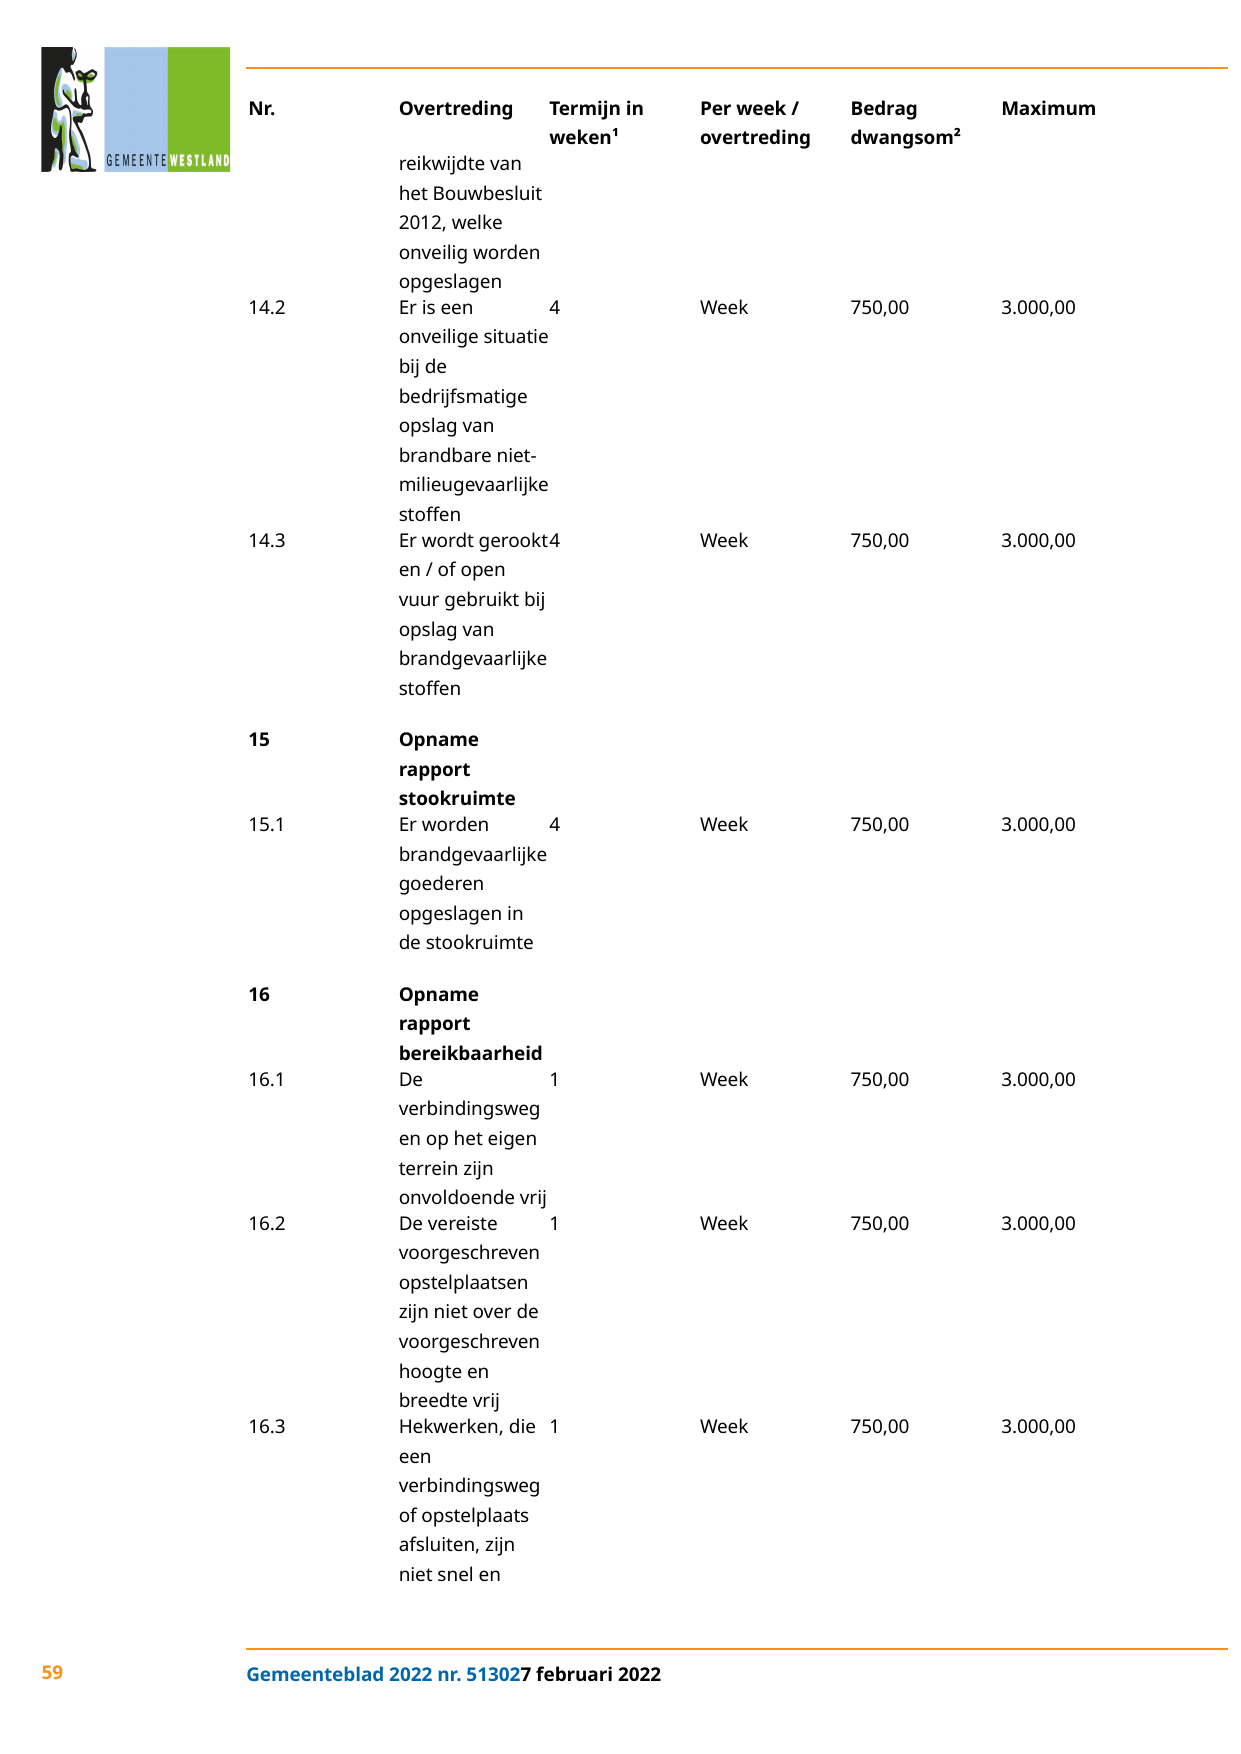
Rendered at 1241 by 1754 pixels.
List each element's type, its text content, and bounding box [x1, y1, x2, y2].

table_cell [248, 150, 398, 294]
table_header Per week / overtreding [700, 95, 850, 150]
picture [41, 47, 231, 172]
table_cell [850, 701, 1001, 726]
table_cell 1 [549, 1066, 700, 1210]
table_cell 14.2 [248, 294, 398, 527]
table_header Nr. [248, 95, 398, 150]
table_cell Er wordt gerookt en / of open vuur gebruikt bij opslag van brandgevaarlijke stoffen [399, 527, 549, 701]
table_cell 16.1 [248, 1066, 398, 1210]
table_cell 4 [549, 811, 700, 955]
table_cell 16 [248, 981, 398, 1066]
table_cell [399, 955, 549, 981]
table_cell 750,00 [850, 1210, 1001, 1413]
table_cell [1001, 955, 1152, 981]
table_cell 1 [549, 1210, 700, 1413]
table_cell 750,00 [850, 527, 1001, 701]
table_cell [700, 955, 850, 981]
table_cell 750,00 [850, 294, 1001, 527]
table_cell [1001, 150, 1152, 294]
table_cell [700, 726, 850, 811]
table_cell 14.3 [248, 527, 398, 701]
table_cell 3.000,00 [1001, 1066, 1152, 1210]
table_cell [700, 981, 850, 1066]
table_cell 3.000,00 [1001, 1413, 1152, 1587]
table_cell 3.000,00 [1001, 294, 1152, 527]
table_cell [1001, 726, 1152, 811]
table_cell 16.3 [248, 1413, 398, 1587]
table_cell Opname rapport bereikbaarheid [399, 981, 549, 1066]
table_cell 750,00 [850, 1413, 1001, 1587]
table_cell Er worden brandgevaarlijke goederen opgeslagen in de stookruimte [399, 811, 549, 955]
table_header Termijn in weken¹ [549, 95, 700, 150]
table_cell Hekwerken, die een verbindingsweg of opstelplaats afsluiten, zijn niet snel en [399, 1413, 549, 1587]
table_cell De verbindingswegen op het eigen terrein zijn onvoldoende vrij [399, 1066, 549, 1210]
table_cell [850, 981, 1001, 1066]
table_cell 3.000,00 [1001, 527, 1152, 701]
table_cell [399, 701, 549, 726]
table_cell 15.1 [248, 811, 398, 955]
table_cell [248, 701, 398, 726]
table_cell [549, 981, 700, 1066]
table_cell [1001, 981, 1152, 1066]
table_cell 750,00 [850, 1066, 1001, 1210]
table_cell [549, 726, 700, 811]
table_cell 1 [549, 1413, 700, 1587]
table_cell De vereiste voorgeschreven opstelplaatsen zijn niet over de voorgeschreven hoogte en breedte vrij [399, 1210, 549, 1413]
table_cell [850, 726, 1001, 811]
table_cell [1001, 701, 1152, 726]
table_cell Week [700, 1413, 850, 1587]
table_header Bedrag dwangsom² [850, 95, 1001, 150]
table_cell Opname rapport stookruimte [399, 726, 549, 811]
table_cell [549, 955, 700, 981]
table_cell 16.2 [248, 1210, 398, 1413]
table_cell Week [700, 294, 850, 527]
table_cell 3.000,00 [1001, 811, 1152, 955]
table_cell 15 [248, 726, 398, 811]
table_cell 3.000,00 [1001, 1210, 1152, 1413]
table_cell 4 [549, 294, 700, 527]
table_cell Week [700, 1066, 850, 1210]
table_header Overtreding [399, 95, 549, 150]
table_cell [248, 955, 398, 981]
table_cell 750,00 [850, 811, 1001, 955]
table_cell [549, 150, 700, 294]
table_cell [700, 701, 850, 726]
table_cell reikwijdte van het Bouwbesluit 2012, welke onveilig worden opgeslagen [399, 150, 549, 294]
table_cell 4 [549, 527, 700, 701]
table_cell [850, 150, 1001, 294]
table_cell Week [700, 527, 850, 701]
table_cell [549, 701, 700, 726]
table_cell [850, 955, 1001, 981]
table_header Maximum [1001, 95, 1152, 150]
table_cell Er is een onveilige situatie bij de bedrijfsmatige opslag van brandbare niet-milieugevaarlijke stoffen [399, 294, 549, 527]
table_cell [700, 150, 850, 294]
table_cell Week [700, 811, 850, 955]
table_cell Week [700, 1210, 850, 1413]
